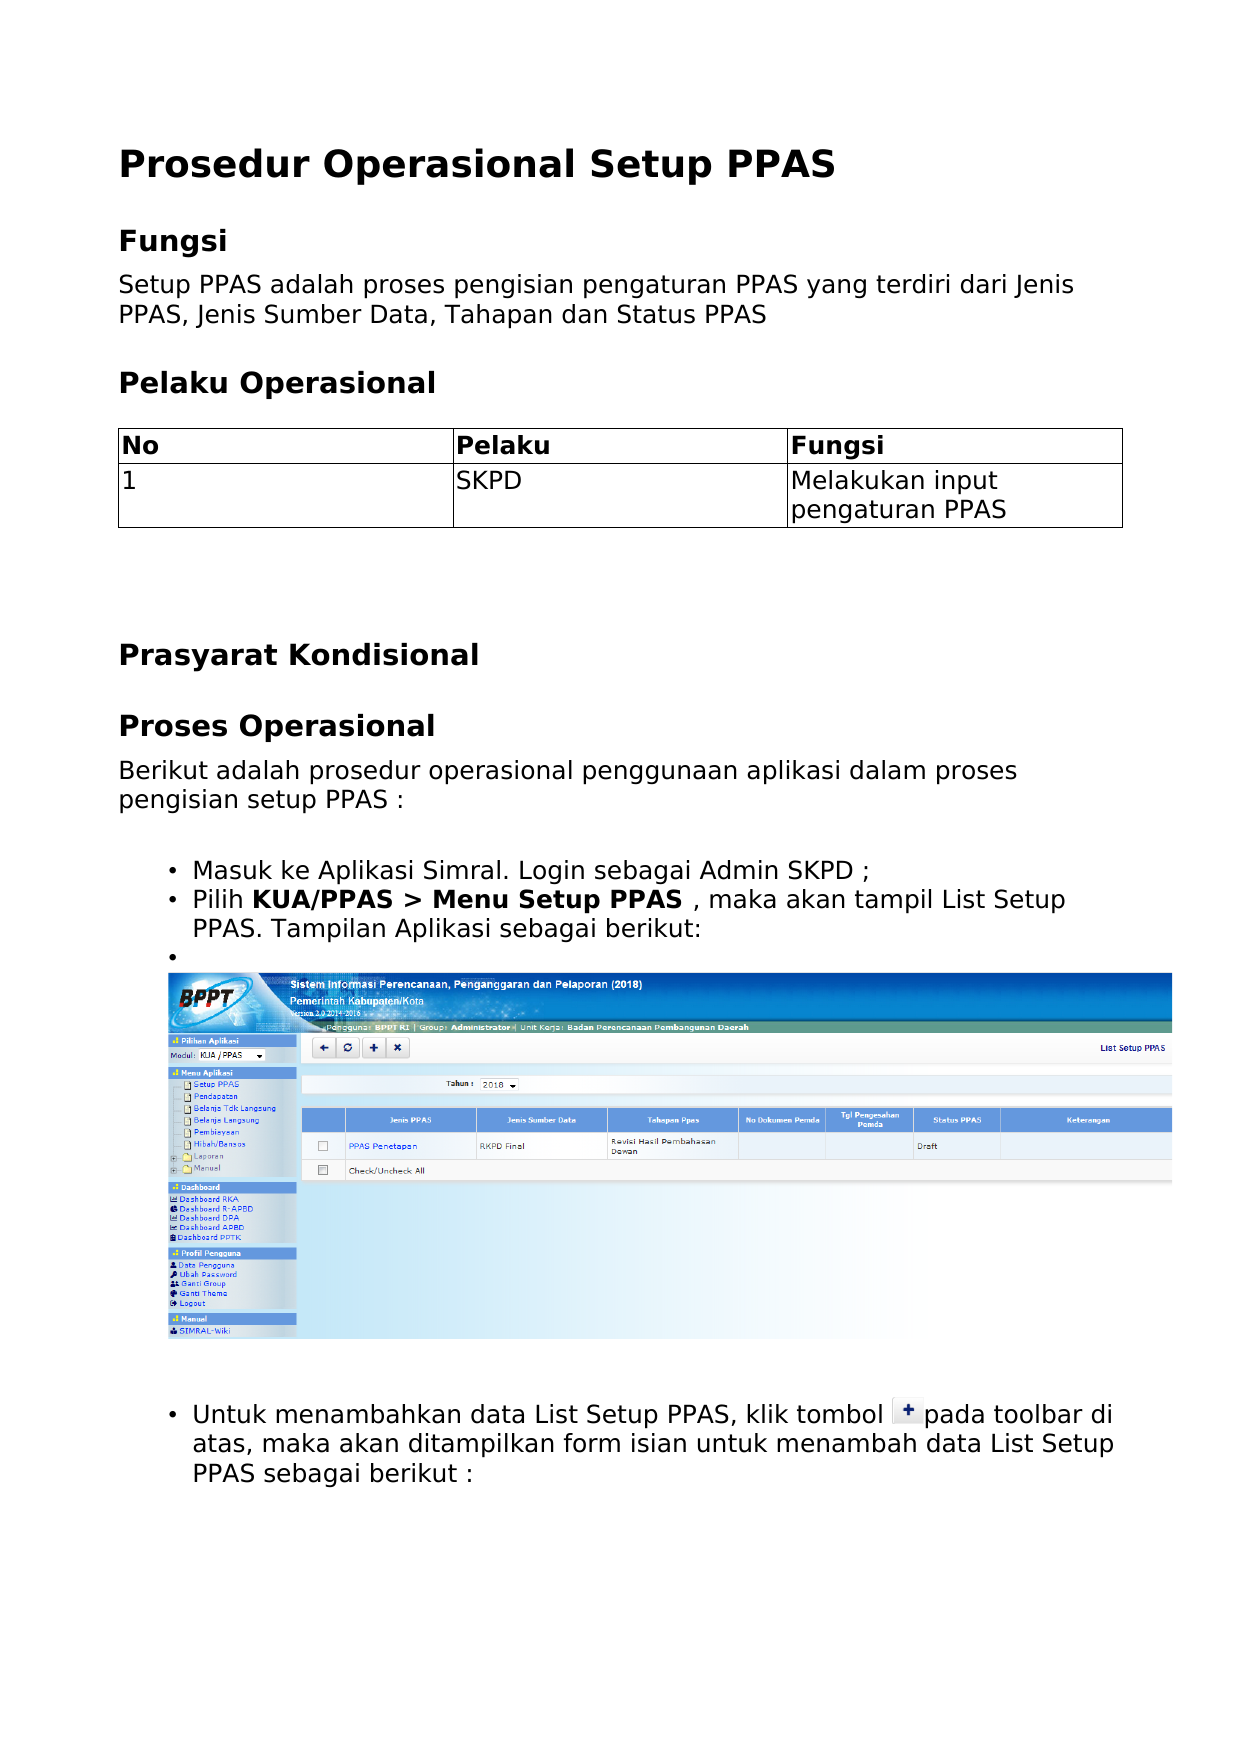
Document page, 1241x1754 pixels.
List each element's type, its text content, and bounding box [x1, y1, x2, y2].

subtitle Prasyarat Kondisional [118, 638, 1122, 672]
list Masuk ke Aplikasi Simral. Login sebagai Admin SKPD ; [177, 856, 1122, 885]
table_cell Melakukan input pengaturan PPAS [788, 464, 1122, 527]
table_cell SKPD [454, 464, 787, 527]
list Untuk menambahkan data List Setup PPAS, klik tombol pada toolbar di atas, maka akan ditampilkan form isian untuk menambah data List Setup PPAS sebagai berikut :​​ [177, 1397, 1122, 1488]
table_header Pelaku [454, 429, 787, 463]
text Setup PPAS adalah proses pengisian pengaturan PPAS yang terdiri dari Jenis PPAS, Jenis Sumber Data, Tahapan dan Status PPAS [118, 271, 1122, 329]
list Pilih KUA/PPAS > Menu Setup PPAS , maka akan tampil List Setup PPAS. Tampilan Aplikasi sebagai berikut: [177, 885, 1122, 944]
subtitle Pelaku Operasional [118, 367, 1122, 401]
table_cell 1 [119, 464, 453, 527]
table_header No [119, 429, 453, 463]
subtitle Proses Operasional [118, 709, 1122, 743]
picture [892, 1397, 924, 1424]
text Berikut adalah prosedur operasional penggunaan aplikasi dalam proses pengisian setup PPAS : [118, 756, 1122, 814]
subtitle Prosedur Operasional Setup PPAS [118, 143, 1122, 187]
picture [168, 972, 1173, 1339]
subtitle Fungsi [118, 224, 1122, 258]
table_header Fungsi [788, 429, 1122, 463]
